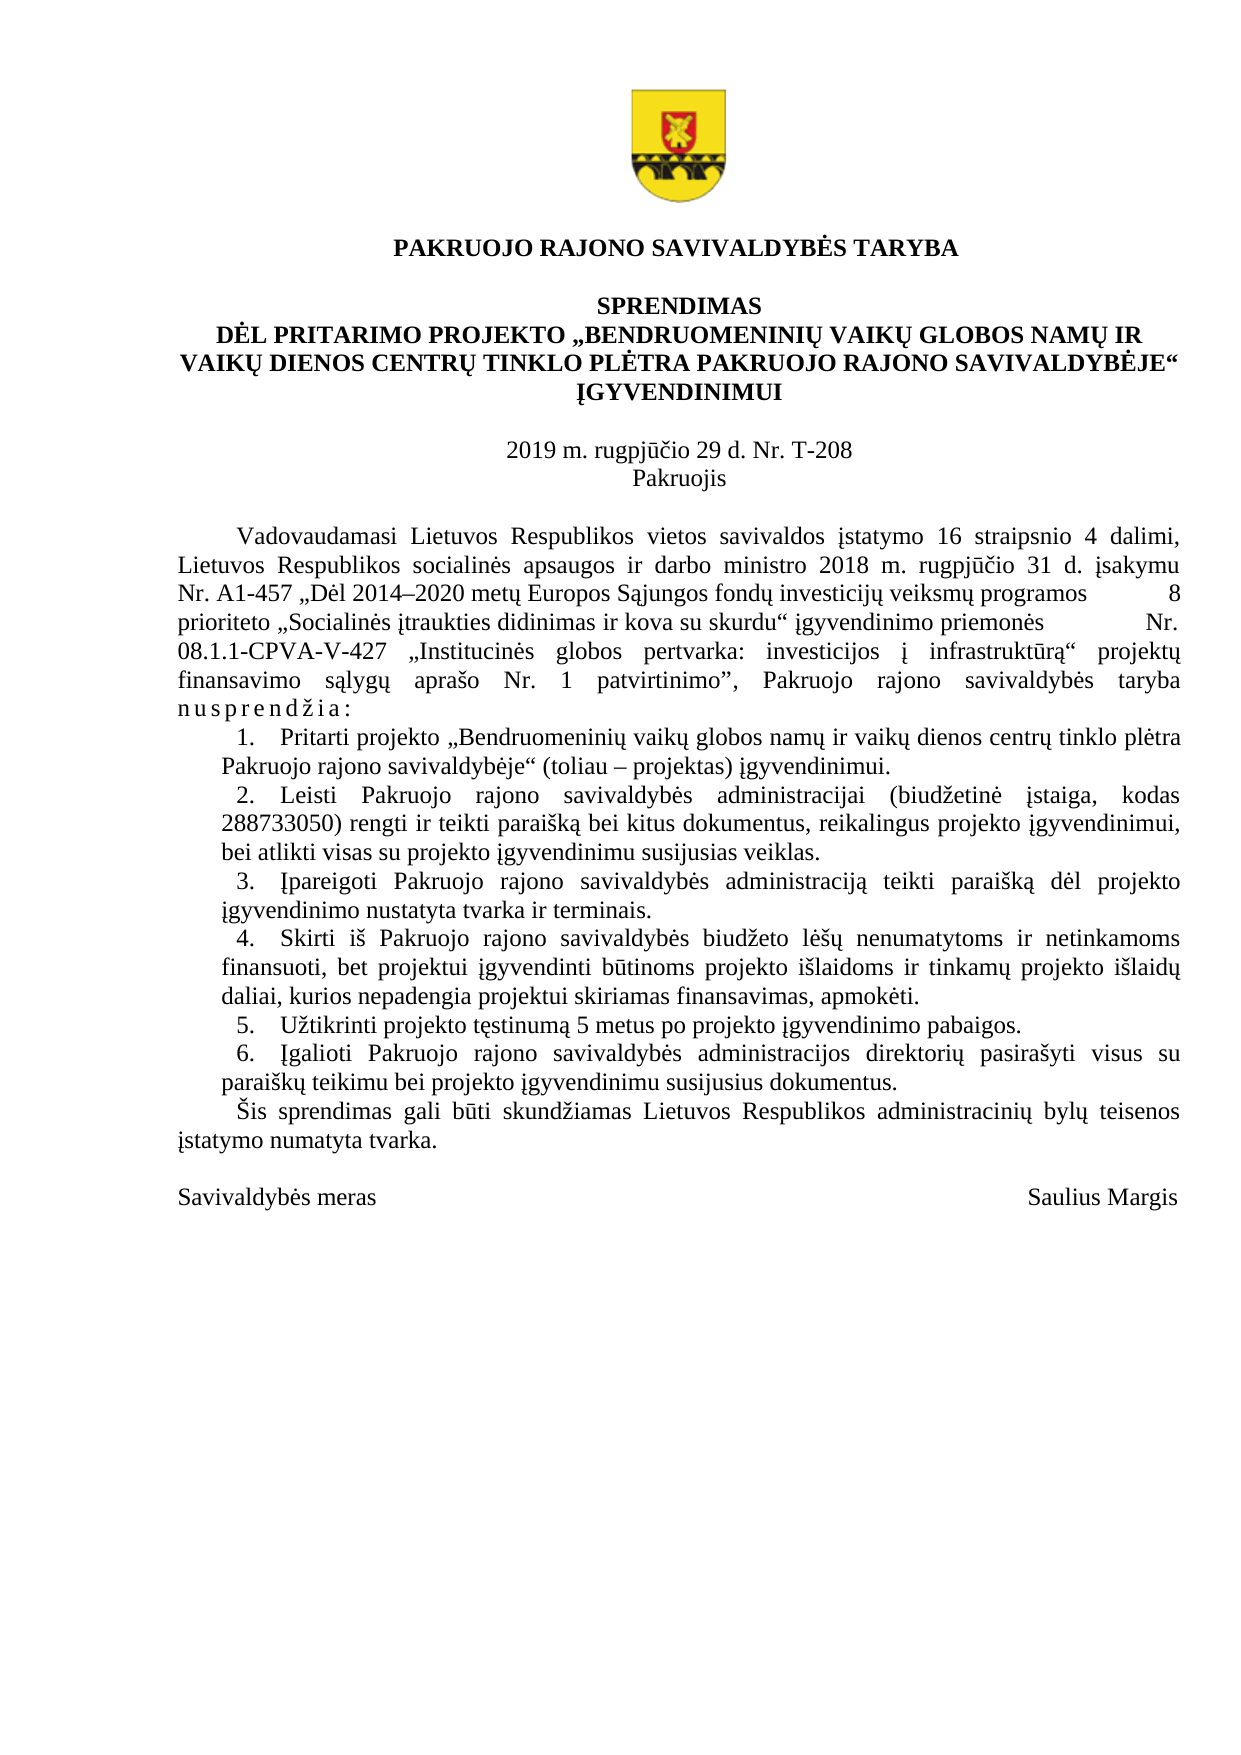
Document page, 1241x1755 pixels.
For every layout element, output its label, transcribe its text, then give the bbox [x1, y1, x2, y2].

list Skirti iš Pakruojo rajono savivaldybės biudžeto lėšų nenumatytoms ir netinkamoms finansuoti, bet projektui įgyvendinti būtinoms projekto išlaidoms ir tinkamų projekto išlaidų daliai, kurios nepadengia projektui skiriamas finansavimas, apmokėti. [177, 923, 1181, 1010]
text Savivaldybės meras Saulius Margis [177, 1182, 1181, 1211]
text PAKRUOJO RAJONO SAVIVALDYBĖS TARYBA [177, 233, 1181, 262]
list Užtikrinti projekto tęstinumą 5 metus po projekto įgyvendinimo pabaigos. [177, 1010, 1181, 1038]
list Įpareigoti Pakruojo rajono savivaldybės administraciją teikti paraišką dėl projekto įgyvendinimo nustatyta tvarka ir terminais. [177, 866, 1181, 923]
text Vadovaudamasi Lietuvos Respublikos vietos savivaldos įstatymo 16 straipsnio 4 dalimi, Lietuvos Respublikos socialinės apsaugos ir darbo ministro 2018 m. rugpjūčio 31 d. įsakymu Nr. A1-457 „Dėl 2014–2020 metų Europos Sąjungos fondų investicijų veiksmų programos 8 prioriteto „Socialinės įtraukties didinimas ir kova su skurdu“ įgyvendinimo priemonės Nr. 08.1.1-CPVA-V-427 „Institucinės globos pertvarka: investicijos į infrastruktūrą“ projektų finansavimo sąlygų aprašo Nr. 1 patvirtinimo”, Pakruojo rajono savivaldybės taryba nusprendžia: [177, 521, 1181, 722]
text Pakruojis [177, 463, 1181, 492]
text 2019 m. rugpjūčio 29 d. Nr. T-208 [177, 435, 1181, 463]
list Pritarti projekto „Bendruomeninių vaikų globos namų ir vaikų dienos centrų tinklo plėtra Pakruojo rajono savivaldybėje“ (toliau – projektas) įgyvendinimui. [177, 722, 1181, 780]
list Įgalioti Pakruojo rajono savivaldybės administracijos direktorių pasirašyti visus su paraiškų teikimu bei projekto įgyvendinimu susijusius dokumentus. [177, 1038, 1181, 1096]
text Šis sprendimas gali būti skundžiamas Lietuvos Respublikos administracinių bylų teisenos įstatymo numatyta tvarka. [177, 1096, 1181, 1153]
text DĖL PRITARIMO PROJEKTO „BENDRUOMENINIŲ VAIKŲ GLOBOS NAMŲ IR VAIKŲ DIENOS CENTRŲ TINKLO PLĖTRA PAKRUOJO RAJONO SAVIVALDYBĖJE“ ĮGYVENDINIMUI [177, 320, 1181, 406]
text SPRENDIMAS [177, 291, 1181, 320]
list Leisti Pakruojo rajono savivaldybės administracijai (biudžetinė įstaiga, kodas 288733050) rengti ir teikti paraišką bei kitus dokumentus, reikalingus projekto įgyvendinimui, bei atlikti visas su projekto įgyvendinimu susijusias veiklas. [177, 780, 1181, 866]
